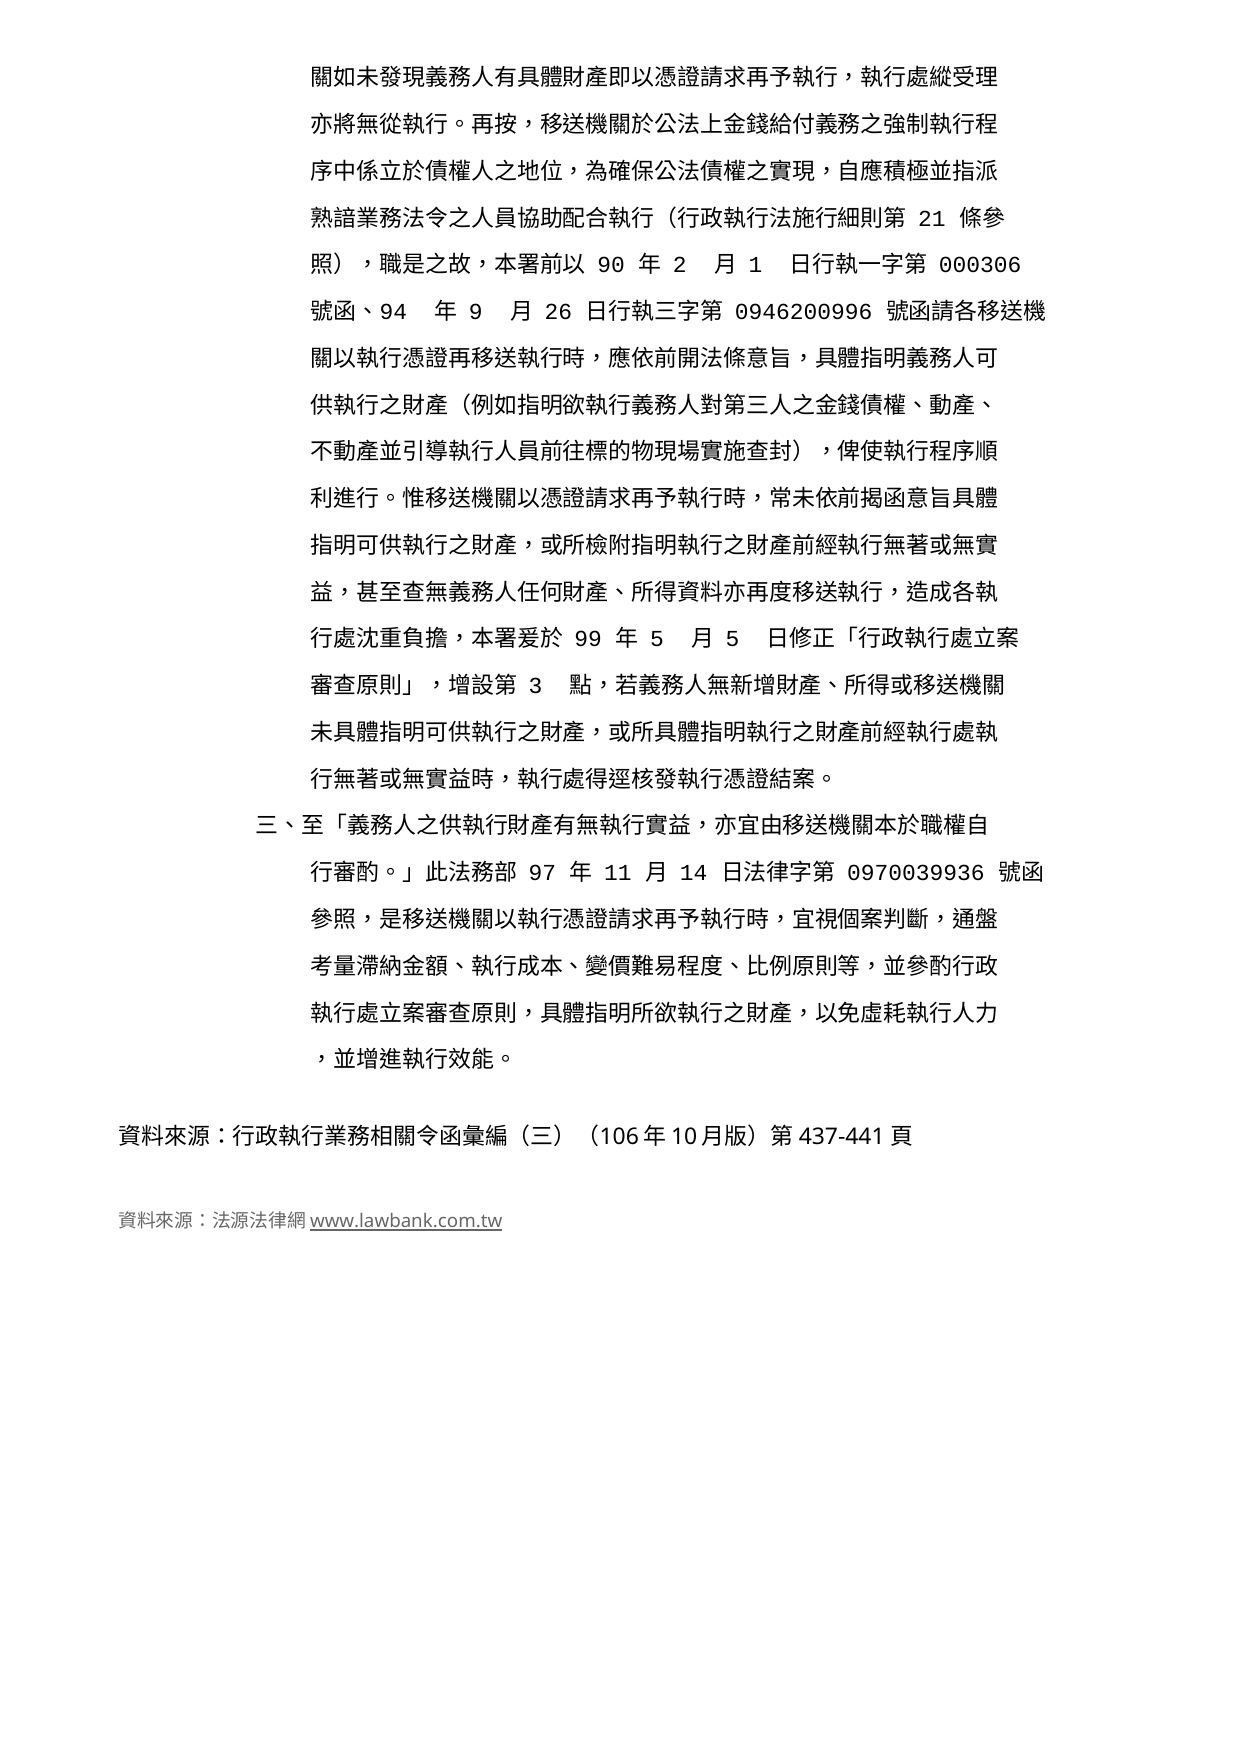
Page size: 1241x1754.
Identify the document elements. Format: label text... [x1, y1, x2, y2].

text 三、至「義務人之供執行財產有無執行實益，亦宜由移送機關本於職權自 [118, 807, 1181, 841]
text 資料來源：行政執行業務相關令函彙編（三）（106年10月版）第 437-441 頁 [118, 1117, 1181, 1151]
text 號函、94 年 9 月 26 日行執三字第 0946200996 號函請各移送機 [118, 293, 1181, 326]
text 執行處立案審查原則，具體指明所欲執行之財產，以免虛耗執行人力 [118, 994, 1181, 1028]
text 考量滯納金額、執行成本、變價難易程度、比例原則等，並參酌行政 [118, 948, 1181, 981]
text 照），職是之故，本署前以 90 年 2 月 1 日行執一字第 000306 [118, 246, 1181, 279]
text 行審酌。」此法務部 97 年 11 月 14 日法律字第 0970039936 號函 [118, 854, 1181, 888]
text 益，甚至查無義務人任何財產、所得資料亦再度移送執行，造成各執 [118, 573, 1181, 607]
text 行無著或無實益時，執行處得逕核發執行憑證結案。 [118, 761, 1181, 794]
text 審查原則」，增設第 3 點，若義務人無新增財產、所得或移送機關 [118, 667, 1181, 701]
text 關以執行憑證再移送執行時，應依前開法條意旨，具體指明義務人可 [118, 340, 1181, 373]
text 供執行之財產（例如指明欲執行義務人對第三人之金錢債權、動產、 [118, 386, 1181, 420]
text 資料來源：法源法律網 www.lawbank.com.tw [118, 1206, 1181, 1233]
text 未具體指明可供執行之財產，或所具體指明執行之財產前經執行處執 [118, 714, 1181, 747]
text 行處沈重負擔，本署爰於 99 年 5 月 5 日修正「行政執行處立案 [118, 620, 1181, 654]
text 亦將無從執行。再按，移送機關於公法上金錢給付義務之強制執行程 [118, 106, 1181, 139]
text 利進行。惟移送機關以憑證請求再予執行時，常未依前揭函意旨具體 [118, 480, 1181, 513]
text ，並增進執行效能。 [118, 1041, 1181, 1075]
text 序中係立於債權人之地位，為確保公法債權之實現，自應積極並指派 [118, 153, 1181, 186]
text 關如未發現義務人有具體財產即以憑證請求再予執行，執行處縱受理 [118, 59, 1181, 92]
text 不動產並引導執行人員前往標的物現場實施查封），俾使執行程序順 [118, 433, 1181, 467]
text 參照，是移送機關以執行憑證請求再予執行時，宜視個案判斷，通盤 [118, 901, 1181, 934]
text 指明可供執行之財產，或所檢附指明執行之財產前經執行無著或無實 [118, 527, 1181, 560]
text 熟諳業務法令之人員協助配合執行（行政執行法施行細則第 21 條參 [118, 199, 1181, 233]
